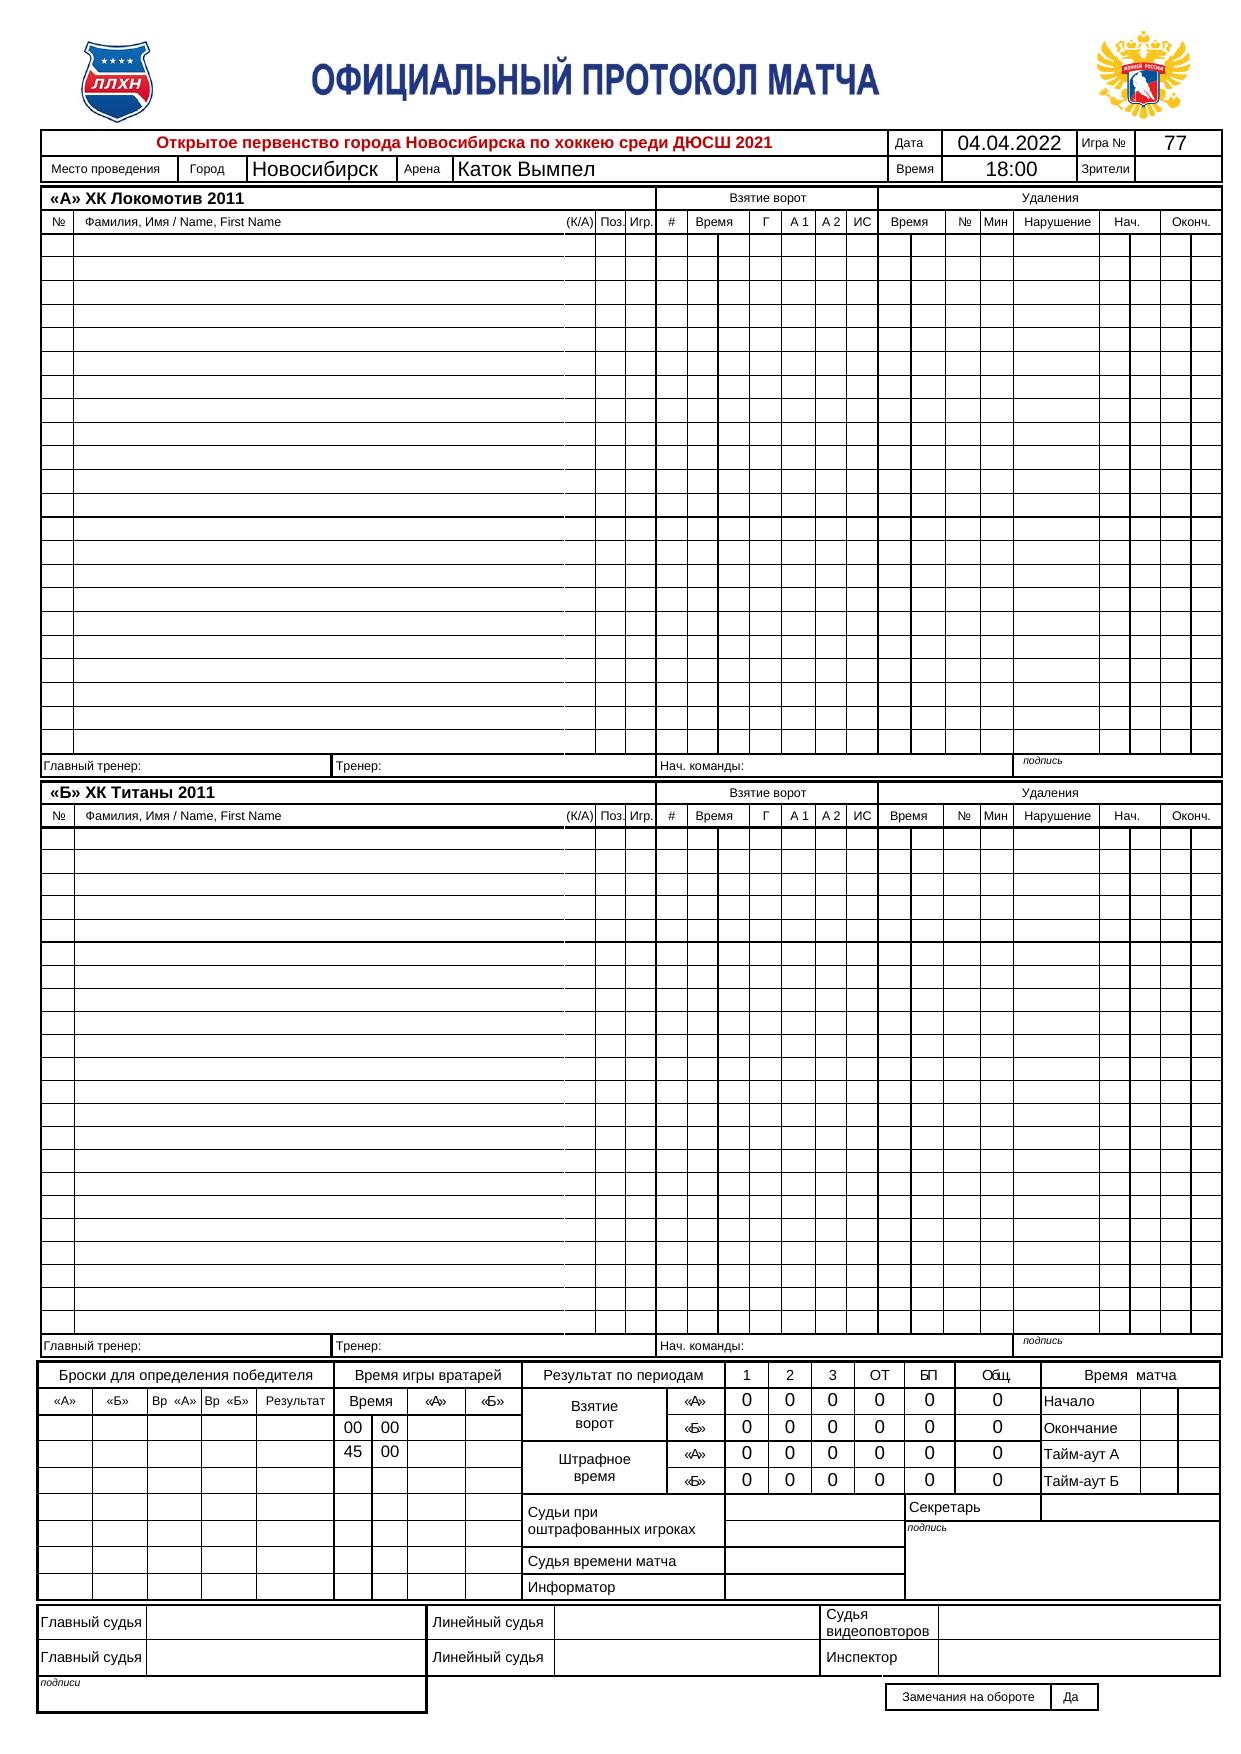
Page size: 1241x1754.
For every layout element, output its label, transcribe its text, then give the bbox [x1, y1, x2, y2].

table_cell [148, 1468, 201, 1493]
table_cell [688, 423, 717, 445]
table_cell [816, 588, 846, 611]
table_cell [565, 1173, 595, 1195]
table_cell [408, 1441, 465, 1467]
table_cell [202, 1416, 256, 1440]
table_cell [946, 257, 980, 280]
table_cell [981, 494, 1013, 516]
table_cell [657, 683, 687, 706]
table_cell [944, 989, 980, 1011]
table_cell [626, 943, 655, 964]
table_cell [42, 518, 73, 540]
table_cell [1192, 966, 1221, 987]
table_cell [981, 1081, 1013, 1103]
table_cell [596, 850, 625, 872]
table_cell [879, 235, 910, 256]
table_cell [1161, 446, 1190, 469]
table_cell [719, 470, 749, 493]
table_cell [657, 257, 687, 280]
table_cell [939, 1640, 1219, 1675]
table_cell [626, 423, 655, 445]
table_cell [750, 376, 781, 398]
table_cell [1131, 376, 1160, 398]
table_cell [1100, 494, 1129, 516]
table_cell «Б» [668, 1468, 724, 1493]
table_cell [782, 423, 815, 445]
table_cell [688, 1127, 717, 1149]
table_cell [1161, 943, 1190, 964]
table_cell [750, 399, 781, 422]
table_cell [750, 829, 781, 849]
table_cell [688, 636, 717, 658]
table_cell [565, 399, 595, 422]
table_cell [565, 1058, 595, 1079]
table_cell [1192, 257, 1221, 280]
table_cell [816, 541, 846, 564]
table_cell [816, 829, 846, 849]
table_cell [565, 518, 595, 540]
table_cell [847, 989, 877, 1011]
table_cell [750, 920, 781, 941]
table_cell Г [750, 211, 781, 233]
table_cell [626, 1035, 655, 1057]
table_cell [596, 612, 625, 634]
table_cell [847, 257, 877, 280]
table_cell [596, 730, 625, 753]
table_cell [847, 1012, 877, 1033]
table_cell [565, 1265, 595, 1287]
table_cell [912, 1242, 943, 1264]
table_cell [596, 989, 625, 1011]
table_cell [657, 352, 687, 374]
table_cell [555, 1606, 819, 1639]
table_cell Судьи при оштрафованных игроках [523, 1495, 724, 1546]
table_cell [148, 1574, 201, 1599]
table_cell [688, 1058, 717, 1079]
table_cell А 1 [782, 211, 815, 233]
table_cell [93, 1416, 147, 1440]
table_cell [750, 636, 781, 658]
table_cell [626, 494, 655, 516]
table_cell Нарушение [1014, 211, 1099, 233]
table_cell [981, 1127, 1013, 1149]
table_cell Время [688, 805, 749, 826]
table_cell [1100, 683, 1129, 706]
table_cell [565, 730, 595, 753]
table_cell [42, 612, 73, 634]
table_cell [373, 1494, 407, 1520]
table_cell Окончание [1042, 1415, 1140, 1440]
table_cell [1014, 494, 1099, 516]
table_cell [373, 1468, 407, 1493]
table_cell [1100, 707, 1129, 729]
table_cell 0 [956, 1442, 1040, 1467]
table_cell [42, 659, 73, 682]
table_cell [1192, 612, 1221, 634]
table_cell № [946, 211, 980, 233]
table_cell [816, 1173, 846, 1195]
table_cell [981, 1012, 1013, 1033]
table_cell [1179, 1389, 1219, 1413]
table_cell [1042, 1495, 1219, 1520]
table_cell [1014, 399, 1099, 422]
table_cell [626, 920, 655, 941]
table_cell [750, 235, 781, 256]
table_cell [596, 659, 625, 682]
table_cell Инспектор [821, 1640, 938, 1675]
table_cell [688, 1173, 717, 1195]
table_cell [1014, 730, 1099, 753]
table_cell [1192, 989, 1221, 1011]
table_cell [816, 1196, 846, 1218]
table_cell [1136, 157, 1221, 181]
table_cell [626, 730, 655, 753]
table_cell [657, 829, 687, 849]
table_cell [847, 1104, 877, 1126]
table_cell Информатор [523, 1575, 724, 1599]
table_cell [688, 896, 717, 918]
table_cell [1161, 565, 1190, 587]
table_cell [1131, 235, 1160, 256]
table_cell Мин [981, 211, 1013, 233]
table_cell [626, 1127, 655, 1149]
table_cell [816, 328, 846, 351]
table_cell [1161, 1081, 1190, 1103]
table_cell [719, 423, 749, 445]
table_cell [719, 1173, 749, 1195]
table_cell Место проведения [42, 157, 177, 181]
table_cell Нач. [1100, 211, 1160, 233]
table_cell [946, 659, 980, 682]
table_cell [719, 1127, 749, 1149]
table_cell [1131, 1035, 1160, 1057]
table_cell [1131, 943, 1160, 964]
table_cell [879, 494, 910, 516]
table_cell 0 [905, 1442, 954, 1467]
table_cell [1161, 707, 1190, 729]
table_cell [688, 730, 717, 753]
table_cell [912, 1219, 943, 1241]
table_cell подпись [1014, 755, 1221, 776]
table_cell [257, 1494, 333, 1520]
table_cell [688, 588, 717, 611]
table_cell [847, 659, 877, 682]
table_cell [626, 707, 655, 729]
table_cell Штрафное время [523, 1442, 666, 1493]
table_cell [42, 966, 74, 987]
table_cell [981, 966, 1013, 987]
table_cell [782, 943, 815, 964]
table_cell [257, 1521, 333, 1546]
table_cell [596, 565, 625, 587]
table_cell [782, 1127, 815, 1149]
table_header 2 [769, 1363, 811, 1387]
table_cell (К/А) [565, 211, 595, 233]
table_cell [1192, 683, 1221, 706]
table_cell [912, 305, 945, 327]
table_cell [1131, 470, 1160, 493]
table_cell [42, 541, 73, 564]
table_cell [912, 565, 945, 587]
table_cell [657, 1219, 687, 1241]
table_cell [1179, 1441, 1219, 1467]
table_cell [1161, 328, 1190, 351]
table_cell [944, 1012, 980, 1033]
table_cell [946, 683, 980, 706]
table_cell [782, 588, 815, 611]
table_cell [912, 352, 945, 374]
table_cell [944, 943, 980, 964]
table_cell [42, 1127, 74, 1149]
table_cell [981, 281, 1013, 303]
table_cell [782, 966, 815, 987]
table_cell [1161, 1104, 1190, 1126]
table_cell [816, 659, 846, 682]
table_cell [782, 494, 815, 516]
table_cell [596, 943, 625, 964]
table_cell [946, 305, 980, 327]
table_cell [1192, 1173, 1221, 1195]
table_cell [565, 612, 595, 634]
table_cell [912, 612, 945, 634]
table_cell [879, 1012, 910, 1033]
table_header Взятие ворот [657, 188, 877, 209]
table_cell [626, 446, 655, 469]
table_cell Секретарь [906, 1495, 1040, 1520]
table_cell [657, 636, 687, 658]
table_cell [847, 470, 877, 493]
table_cell [75, 1035, 564, 1057]
table_cell [657, 1265, 687, 1287]
table_cell [75, 1150, 564, 1172]
table_cell [626, 399, 655, 422]
table_cell [626, 1196, 655, 1218]
table_cell [939, 1606, 1219, 1639]
table_cell [879, 446, 910, 469]
table_cell [981, 470, 1013, 493]
table_cell [1161, 1196, 1190, 1218]
table_cell [74, 399, 564, 422]
table_cell [946, 541, 980, 564]
table_cell [42, 920, 74, 941]
table_cell 0 [905, 1468, 954, 1493]
table_cell 0 [855, 1389, 904, 1413]
table_cell [782, 1242, 815, 1264]
table_cell [1161, 683, 1190, 706]
table_cell [981, 376, 1013, 398]
table_cell [946, 235, 980, 256]
table_cell 00 [335, 1416, 371, 1440]
table_cell [782, 352, 815, 374]
table_cell [912, 376, 945, 398]
table_cell [816, 1150, 846, 1172]
table_cell [946, 446, 980, 469]
table_cell [565, 1288, 595, 1310]
table_cell [688, 518, 717, 540]
table_cell Нач. команды: [657, 1335, 1012, 1356]
table_cell [596, 257, 625, 280]
table_cell [93, 1521, 147, 1546]
table_cell [879, 541, 910, 564]
table_cell [42, 730, 73, 753]
table_cell [782, 1012, 815, 1033]
table_cell [1131, 1104, 1160, 1126]
table_cell [1161, 612, 1190, 634]
table_cell [750, 1173, 781, 1195]
table_cell [879, 470, 910, 493]
table_cell [981, 399, 1013, 422]
table_cell [1192, 1104, 1221, 1126]
table_cell [912, 1173, 943, 1195]
table_cell [782, 541, 815, 564]
table_cell [75, 1311, 564, 1333]
table_cell [912, 920, 943, 941]
table_cell [1131, 966, 1160, 987]
table_cell [75, 850, 564, 872]
table_cell [816, 1012, 846, 1033]
table_cell [626, 659, 655, 682]
table_cell [879, 730, 910, 753]
table_cell [1014, 257, 1099, 280]
table_cell [42, 1012, 74, 1033]
table_cell [75, 920, 564, 941]
table_cell [1179, 1415, 1219, 1440]
table_cell [565, 829, 595, 849]
table_cell [1161, 850, 1190, 872]
table_cell [74, 281, 564, 303]
table_cell [148, 1521, 201, 1546]
table_cell [782, 446, 815, 469]
table_cell [39, 1574, 92, 1599]
table_cell [912, 636, 945, 658]
table_cell [847, 730, 877, 753]
table_cell [39, 1416, 92, 1440]
table_cell [1131, 588, 1160, 611]
table_cell [74, 257, 564, 280]
table_cell [1131, 1265, 1160, 1287]
table_cell [688, 1288, 717, 1310]
table_cell [981, 446, 1013, 469]
table_cell [75, 1058, 564, 1079]
table_cell [719, 1104, 749, 1126]
table_cell Оконч. [1161, 211, 1221, 233]
table_cell Арена [398, 157, 452, 181]
table_cell [750, 1150, 781, 1172]
table_cell [373, 1521, 407, 1546]
table_cell [981, 659, 1013, 682]
table_cell [847, 943, 877, 964]
table_cell [912, 659, 945, 682]
table_header 04.04.2022 [943, 131, 1076, 155]
table_cell [816, 235, 846, 256]
table_cell [816, 683, 846, 706]
table_cell [1100, 305, 1129, 327]
table_header Время игры вратарей [335, 1363, 521, 1387]
table_cell [1131, 1288, 1160, 1310]
table_cell Линейный судья [428, 1606, 554, 1639]
table_cell 0 [812, 1389, 854, 1413]
table_cell [42, 235, 73, 256]
table_cell [879, 423, 910, 445]
table_cell [1192, 943, 1221, 964]
table_cell [750, 1127, 781, 1149]
table_cell # [657, 211, 687, 233]
table_cell [912, 257, 945, 280]
table_cell [847, 423, 877, 445]
table_cell [879, 399, 910, 422]
table_cell [565, 659, 595, 682]
table_cell [148, 1416, 201, 1440]
table_cell [74, 518, 564, 540]
table_cell [1014, 1219, 1099, 1241]
table_cell [816, 1081, 846, 1103]
table_cell [565, 850, 595, 872]
table_cell [74, 328, 564, 351]
table_cell [565, 896, 595, 918]
table_cell [816, 257, 846, 280]
table_cell Игр. [626, 805, 655, 826]
table_cell [912, 683, 945, 706]
table_cell [1014, 1196, 1099, 1218]
table_cell [879, 1173, 910, 1195]
table_cell [1131, 518, 1160, 540]
table_cell [626, 328, 655, 351]
table_cell [74, 470, 564, 493]
table_cell 00 [373, 1416, 407, 1440]
table_cell [626, 966, 655, 987]
table_cell [596, 1127, 625, 1149]
table_cell [879, 683, 910, 706]
table_cell [93, 1441, 147, 1467]
table_cell [596, 423, 625, 445]
table_cell [879, 518, 910, 540]
table_header Взятие ворот [657, 783, 877, 803]
table_cell [565, 966, 595, 987]
table_cell [1161, 470, 1190, 493]
table_cell [847, 541, 877, 564]
table_cell [719, 1219, 749, 1241]
table_cell [1014, 518, 1099, 540]
table_cell [565, 874, 595, 895]
table_cell [565, 1012, 595, 1033]
table_cell [565, 376, 595, 398]
table_cell 0 [905, 1389, 954, 1413]
table_cell [42, 1196, 74, 1218]
table_cell [1192, 235, 1221, 256]
table_cell [148, 1547, 201, 1573]
table_cell [1131, 850, 1160, 872]
table_cell [408, 1416, 465, 1440]
table_cell [657, 565, 687, 587]
table_cell [981, 1288, 1013, 1310]
table_cell [981, 1035, 1013, 1057]
table_cell [1192, 565, 1221, 587]
table_cell [1100, 1219, 1129, 1241]
table_cell [1161, 352, 1190, 374]
table_cell [335, 1494, 371, 1520]
table_cell [626, 1265, 655, 1287]
table_cell [847, 1242, 877, 1264]
table_cell 0 [726, 1415, 768, 1440]
table_cell [719, 1035, 749, 1057]
table_cell Время [335, 1389, 407, 1413]
table_cell [626, 1311, 655, 1333]
table_cell [1161, 1242, 1190, 1264]
table_cell [657, 423, 687, 445]
table_cell [1131, 328, 1160, 351]
table_cell [408, 1574, 465, 1599]
table_cell [981, 920, 1013, 941]
table_cell Главный тренер: [42, 1335, 330, 1356]
table_cell [946, 588, 980, 611]
table_cell [847, 588, 877, 611]
table_cell [946, 376, 980, 398]
table_cell [626, 376, 655, 398]
table_cell [257, 1441, 333, 1467]
table_cell [946, 281, 980, 303]
table_cell [1161, 989, 1190, 1011]
table_cell Вр «А» [148, 1389, 201, 1413]
table_cell [719, 683, 749, 706]
table_cell [981, 829, 1013, 849]
table_cell [750, 1081, 781, 1103]
table_cell [847, 850, 877, 872]
table_cell [750, 494, 781, 516]
table_cell [981, 352, 1013, 374]
table_cell [782, 612, 815, 634]
table_cell [981, 541, 1013, 564]
table_cell [74, 612, 564, 634]
table_cell [1131, 1219, 1160, 1241]
table_cell [879, 636, 910, 658]
table_cell [847, 1173, 877, 1195]
table_cell [1192, 707, 1221, 729]
table_cell [565, 446, 595, 469]
table_cell [782, 989, 815, 1011]
table_cell [912, 588, 945, 611]
table_cell [750, 730, 781, 753]
table_cell [847, 920, 877, 941]
table_cell [750, 1058, 781, 1079]
table_header «Б» ХК Титаны 2011 [42, 783, 655, 803]
table_cell [688, 235, 717, 256]
table_cell [75, 1127, 564, 1149]
table_cell [879, 707, 910, 729]
table_cell [750, 659, 781, 682]
table_cell [750, 683, 781, 706]
table_cell [74, 683, 564, 706]
table_cell [75, 1012, 564, 1033]
table_cell [782, 565, 815, 587]
table_cell [726, 1548, 904, 1573]
table_cell [39, 1494, 92, 1520]
table_cell [782, 1265, 815, 1287]
table_cell [944, 966, 980, 987]
table_cell [42, 1081, 74, 1103]
table_cell [688, 305, 717, 327]
table_cell [912, 494, 945, 516]
table_cell [408, 1468, 465, 1493]
table_cell [1100, 989, 1129, 1011]
table_cell [981, 707, 1013, 729]
table_cell [1192, 1242, 1221, 1264]
table_cell [912, 829, 943, 849]
table_cell [981, 328, 1013, 351]
table_cell [912, 707, 945, 729]
table_cell [944, 1058, 980, 1079]
table_header Да [1052, 1685, 1097, 1709]
table_cell [981, 612, 1013, 634]
table_cell «А» [408, 1389, 465, 1413]
table_cell [719, 874, 749, 895]
table_cell [1014, 588, 1099, 611]
table_cell [1192, 328, 1221, 351]
table_cell [688, 1035, 717, 1057]
table_cell [626, 257, 655, 280]
table_cell [565, 1150, 595, 1172]
table_cell [1192, 1265, 1221, 1287]
table_cell [74, 707, 564, 729]
table_cell [981, 730, 1013, 753]
table_cell [847, 565, 877, 587]
table_cell [816, 518, 846, 540]
table_cell [782, 518, 815, 540]
table_cell [1161, 1173, 1190, 1195]
table_cell [1100, 376, 1129, 398]
table_cell [944, 896, 980, 918]
table_cell [719, 352, 749, 374]
table_cell [657, 399, 687, 422]
table_cell [750, 896, 781, 918]
table_cell [879, 1219, 910, 1241]
table_cell [39, 1521, 92, 1546]
table_cell [816, 305, 846, 327]
table_cell [74, 541, 564, 564]
table_cell [1014, 1127, 1099, 1149]
table_cell [1161, 494, 1190, 516]
table_cell № [944, 805, 980, 826]
table_cell [1161, 920, 1190, 941]
table_cell [782, 1035, 815, 1057]
table_cell [1192, 1012, 1221, 1033]
table_cell [1014, 1242, 1099, 1264]
table_cell Судья видеоповторов [821, 1606, 938, 1639]
table_cell [847, 1265, 877, 1287]
table_cell [596, 1311, 625, 1333]
table_cell [1161, 376, 1190, 398]
table_cell 0 [812, 1415, 854, 1440]
table_cell [657, 470, 687, 493]
table_cell [719, 235, 749, 256]
table_cell [335, 1574, 371, 1599]
table_cell [847, 1081, 877, 1103]
table_cell [946, 518, 980, 540]
table_cell [75, 1104, 564, 1126]
table_cell Зрители [1078, 157, 1134, 181]
table_cell [719, 1058, 749, 1079]
table_cell [1100, 1150, 1129, 1172]
table_cell [981, 1104, 1013, 1126]
table_cell [750, 305, 781, 327]
table_cell [565, 588, 595, 611]
table_cell [42, 376, 73, 398]
table_cell [750, 446, 781, 469]
table_cell [1014, 376, 1099, 398]
table_cell [688, 829, 717, 849]
table_cell [1131, 612, 1160, 634]
table_cell [1141, 1389, 1177, 1413]
table_cell [750, 518, 781, 540]
table_header БП [905, 1363, 954, 1387]
table_cell [688, 683, 717, 706]
table_cell [1141, 1468, 1177, 1493]
table_cell [1131, 659, 1160, 682]
table_cell [688, 850, 717, 872]
table_cell [782, 1058, 815, 1079]
table_cell [93, 1468, 147, 1493]
table_cell [782, 1150, 815, 1172]
table_cell [657, 896, 687, 918]
table_cell [565, 1242, 595, 1264]
table_cell [596, 1150, 625, 1172]
table_cell [688, 1196, 717, 1218]
table_cell [565, 920, 595, 941]
table_cell [879, 1311, 910, 1333]
table_cell [782, 376, 815, 398]
table_cell Город [179, 157, 246, 181]
table_cell [847, 494, 877, 516]
table_cell 18:00 [943, 157, 1076, 181]
table_cell [596, 470, 625, 493]
table_cell [688, 494, 717, 516]
table_cell [39, 1468, 92, 1493]
table_cell Главный судья [39, 1640, 146, 1675]
table_cell [1131, 874, 1160, 895]
table_cell [912, 850, 943, 872]
table_cell [657, 1242, 687, 1264]
table_cell [42, 423, 73, 445]
table_cell [626, 1058, 655, 1079]
table_cell [1161, 1150, 1190, 1172]
table_cell [626, 518, 655, 540]
table_cell [1192, 1196, 1221, 1218]
table_cell [42, 1219, 74, 1241]
table_cell [1014, 874, 1099, 895]
table_cell [688, 446, 717, 469]
table_cell [1100, 1035, 1129, 1057]
table_cell подпись [906, 1522, 1219, 1599]
table_cell [596, 399, 625, 422]
table_cell [1192, 399, 1221, 422]
table_cell [657, 541, 687, 564]
table_cell [1014, 565, 1099, 587]
table_cell [1192, 730, 1221, 753]
table_cell [726, 1521, 904, 1546]
table_cell 0 [769, 1415, 811, 1440]
table_cell [847, 707, 877, 729]
table_cell [879, 1242, 910, 1264]
table_cell [1131, 1242, 1160, 1264]
table_cell [42, 989, 74, 1011]
table_cell [626, 470, 655, 493]
table_cell [750, 1219, 781, 1241]
table_cell [74, 565, 564, 587]
table_cell подписи [39, 1677, 425, 1711]
table_cell [719, 328, 749, 351]
table_cell 0 [855, 1468, 904, 1493]
table_cell [42, 470, 73, 493]
table_cell [1014, 850, 1099, 872]
table_cell [912, 966, 943, 987]
table_cell [596, 1219, 625, 1241]
table_cell [626, 305, 655, 327]
table_cell [626, 636, 655, 658]
table_cell [148, 1494, 201, 1520]
table_cell [565, 1311, 595, 1333]
table_cell [657, 612, 687, 634]
table_cell [1014, 281, 1099, 303]
table_cell Тайм-аут А [1042, 1441, 1140, 1467]
table_cell [75, 1265, 564, 1287]
table_cell [626, 541, 655, 564]
table_cell [816, 730, 846, 753]
table_cell [879, 1150, 910, 1172]
table_cell [879, 281, 910, 303]
table_cell [946, 470, 980, 493]
table_cell [1192, 1058, 1221, 1079]
table_cell [202, 1494, 256, 1520]
table_cell [1131, 423, 1160, 445]
table_cell [1014, 1058, 1099, 1079]
table_cell [912, 423, 945, 445]
table_cell [688, 707, 717, 729]
table_cell [1131, 1081, 1160, 1103]
table_cell [912, 1127, 943, 1149]
table_cell [944, 1265, 980, 1287]
table_cell [1192, 588, 1221, 611]
table_cell [719, 989, 749, 1011]
table_cell [1192, 1035, 1221, 1057]
table_cell [657, 989, 687, 1011]
table_cell [1014, 1012, 1099, 1033]
table_cell [719, 1012, 749, 1033]
table_cell [946, 636, 980, 658]
table_cell Тайм-аут Б [1042, 1468, 1140, 1493]
table_cell [912, 1150, 943, 1172]
table_cell [816, 281, 846, 303]
table_cell [750, 1242, 781, 1264]
table_cell [1131, 896, 1160, 918]
table_cell [1192, 281, 1221, 303]
table_cell [719, 376, 749, 398]
table_cell 0 [726, 1442, 768, 1467]
table_cell [1014, 541, 1099, 564]
table_cell [688, 257, 717, 280]
table_cell [879, 966, 910, 987]
table_cell [1192, 829, 1221, 849]
table_cell [816, 1219, 846, 1241]
table_cell (К/А) [565, 805, 595, 826]
table_cell [147, 1640, 425, 1675]
table_cell [688, 565, 717, 587]
table_cell [1192, 494, 1221, 516]
table_cell [42, 446, 73, 469]
table_cell [565, 257, 595, 280]
table_cell [912, 730, 945, 753]
table_cell [719, 829, 749, 849]
table_cell [408, 1521, 465, 1546]
table_cell [944, 920, 980, 941]
table_cell [782, 257, 815, 280]
table_cell [75, 874, 564, 895]
table_cell [847, 896, 877, 918]
table_cell [1131, 399, 1160, 422]
table_cell [782, 305, 815, 327]
table_cell [879, 943, 910, 964]
table_cell [847, 1196, 877, 1218]
table_cell [1014, 1173, 1099, 1195]
table_cell [981, 896, 1013, 918]
table_cell Нарушение [1014, 805, 1099, 826]
table_cell [596, 920, 625, 941]
table_cell [782, 874, 815, 895]
table_cell [1192, 874, 1221, 895]
table_cell [74, 305, 564, 327]
table_cell [466, 1547, 521, 1573]
table_cell [1131, 989, 1160, 1011]
table_cell [981, 850, 1013, 872]
table_cell [42, 1104, 74, 1126]
table_cell [847, 1127, 877, 1149]
table_cell [75, 1196, 564, 1218]
table_cell [657, 1311, 687, 1333]
table_cell [750, 1012, 781, 1033]
table_cell [944, 1242, 980, 1264]
table_cell [782, 1288, 815, 1310]
table_cell [1100, 423, 1129, 445]
table_cell [75, 989, 564, 1011]
table_cell [1100, 328, 1129, 351]
table_cell [719, 850, 749, 872]
table_cell [42, 565, 73, 587]
table_cell [75, 966, 564, 987]
table_cell [944, 1081, 980, 1103]
table_cell [1161, 1035, 1190, 1057]
table_cell [719, 730, 749, 753]
table_cell [750, 1104, 781, 1126]
table_header Открытое первенство города Новосибирска по хоккею среди ДЮСШ 2021 [42, 131, 887, 155]
table_cell [879, 257, 910, 280]
table_cell [626, 612, 655, 634]
table_cell 00 [373, 1441, 407, 1467]
table_cell Новосибирск [248, 157, 396, 181]
table_cell [816, 966, 846, 987]
table_cell [42, 328, 73, 351]
table_header «А» ХК Локомотив 2011 [42, 188, 655, 209]
table_cell [257, 1547, 333, 1573]
table_cell [39, 1547, 92, 1573]
table_cell [657, 1127, 687, 1149]
table_cell [719, 1196, 749, 1218]
table_cell [1192, 423, 1221, 445]
table_cell [1100, 943, 1129, 964]
table_cell [1100, 659, 1129, 682]
table_cell Главный судья [39, 1606, 146, 1639]
table_cell [912, 1196, 943, 1218]
table_cell [74, 494, 564, 516]
table_cell [565, 1104, 595, 1126]
table_cell [1100, 896, 1129, 918]
table_cell [1100, 730, 1129, 753]
table_cell [782, 730, 815, 753]
table_cell [944, 850, 980, 872]
table_cell [565, 683, 595, 706]
table_header Общ. [956, 1363, 1040, 1387]
table_cell [912, 943, 943, 964]
table_cell [466, 1441, 521, 1467]
table_cell [981, 1219, 1013, 1241]
table_cell [782, 1196, 815, 1218]
table_cell [750, 565, 781, 587]
table_cell [816, 920, 846, 941]
table_cell [1100, 1265, 1129, 1287]
table_cell [688, 1012, 717, 1033]
table_cell [688, 328, 717, 351]
table_cell [879, 920, 910, 941]
table_cell [202, 1574, 256, 1599]
table_cell [1131, 1173, 1160, 1195]
table_cell [981, 1150, 1013, 1172]
table_cell [1100, 1081, 1129, 1103]
table_cell [1192, 446, 1221, 469]
table_cell [657, 305, 687, 327]
table_cell [816, 1242, 846, 1264]
table_cell [626, 850, 655, 872]
table_cell [596, 683, 625, 706]
table_cell [981, 1265, 1013, 1287]
table_cell [1141, 1441, 1177, 1467]
table_cell [74, 446, 564, 469]
table_cell [816, 1127, 846, 1149]
table_cell [74, 423, 564, 445]
table_cell [1161, 1219, 1190, 1241]
table_cell «Б » [466, 1389, 521, 1413]
table_cell [1014, 446, 1099, 469]
table_cell [1014, 829, 1099, 849]
table_cell [946, 328, 980, 351]
table_cell [719, 1242, 749, 1264]
table_cell Результат [257, 1389, 333, 1413]
table_cell [657, 328, 687, 351]
table_cell [565, 235, 595, 256]
table_cell Время [879, 805, 943, 826]
table_cell [944, 1127, 980, 1149]
table_cell [750, 966, 781, 987]
table_cell [912, 399, 945, 422]
table_cell [726, 1495, 904, 1520]
table_cell [1192, 541, 1221, 564]
table_cell [847, 874, 877, 895]
table_cell [847, 446, 877, 469]
table_cell [981, 235, 1013, 256]
table_cell [596, 541, 625, 564]
table_cell [565, 494, 595, 516]
table_cell [879, 565, 910, 587]
table_cell [42, 829, 74, 849]
table_cell [688, 1081, 717, 1103]
table_cell [626, 1104, 655, 1126]
table_cell [750, 1288, 781, 1310]
table_cell [879, 1035, 910, 1057]
table_cell Поз. [596, 805, 625, 826]
table_cell [596, 1196, 625, 1218]
table_cell [750, 943, 781, 964]
table_cell [1192, 1127, 1221, 1149]
table_cell [1100, 565, 1129, 587]
table_cell [1192, 1150, 1221, 1172]
table_header Удаления [879, 783, 1221, 803]
table_cell [1192, 352, 1221, 374]
table_cell [688, 612, 717, 634]
table_cell [912, 541, 945, 564]
table_cell [1131, 1012, 1160, 1033]
table_cell [816, 1265, 846, 1287]
table_cell [626, 235, 655, 256]
table_cell [565, 1035, 595, 1057]
table_cell [657, 874, 687, 895]
table_cell 0 [769, 1442, 811, 1467]
table_cell # [657, 805, 687, 826]
table_cell [981, 1311, 1013, 1333]
table_cell [816, 470, 846, 493]
table_cell [944, 1311, 980, 1333]
table_cell [626, 1081, 655, 1103]
table_cell 0 [855, 1415, 904, 1440]
table_cell [1161, 874, 1190, 895]
table_cell [1014, 707, 1099, 729]
table_cell [596, 966, 625, 987]
table_cell [1192, 850, 1221, 872]
table_cell [74, 352, 564, 374]
table_cell [1161, 423, 1190, 445]
table_cell [946, 612, 980, 634]
table_cell [816, 943, 846, 964]
table_cell [688, 920, 717, 941]
table_cell [847, 281, 877, 303]
table_cell [1014, 1150, 1099, 1172]
table_cell [1014, 636, 1099, 658]
table_cell [75, 1173, 564, 1195]
table_cell [565, 305, 595, 327]
table_cell [626, 989, 655, 1011]
table_cell [42, 1265, 74, 1287]
table_cell [719, 541, 749, 564]
table_cell [657, 446, 687, 469]
table_cell [657, 1150, 687, 1172]
table_cell [688, 874, 717, 895]
table_cell [335, 1521, 371, 1546]
table_cell [75, 943, 564, 964]
table_cell [1014, 305, 1099, 327]
table_cell [981, 874, 1013, 895]
table_cell Мин [981, 805, 1013, 826]
table_cell [816, 896, 846, 918]
table_cell [93, 1494, 147, 1520]
table_cell 0 [956, 1468, 1040, 1493]
table_cell [1192, 518, 1221, 540]
table_cell [782, 1104, 815, 1126]
table_cell [944, 1219, 980, 1241]
table_cell [42, 1058, 74, 1079]
table_cell Тренер: [333, 755, 655, 776]
table_cell [74, 376, 564, 398]
table_cell [626, 1012, 655, 1033]
table_cell [847, 612, 877, 634]
table_cell [596, 1012, 625, 1033]
table_cell [981, 989, 1013, 1011]
table_cell [879, 376, 910, 398]
table_cell [626, 1173, 655, 1195]
table_cell [1192, 470, 1221, 493]
table_cell [879, 874, 910, 895]
table_cell [1161, 541, 1190, 564]
table_cell [816, 707, 846, 729]
table_cell [42, 352, 73, 374]
table_cell [565, 1081, 595, 1103]
table_cell [466, 1494, 521, 1520]
table_cell [750, 352, 781, 374]
table_cell [946, 494, 980, 516]
table_cell [257, 1416, 333, 1440]
table_cell [1131, 1311, 1160, 1333]
table_cell Оконч. [1161, 805, 1221, 826]
table_cell [847, 1058, 877, 1079]
table_cell ИС [847, 805, 877, 826]
table_cell [847, 235, 877, 256]
table_cell [1100, 966, 1129, 987]
table_cell [879, 1127, 910, 1149]
table_cell [466, 1574, 521, 1599]
table_cell [719, 305, 749, 327]
table_cell 0 [726, 1389, 768, 1413]
table_cell [565, 281, 595, 303]
table_cell [596, 588, 625, 611]
table_cell 0 [812, 1468, 854, 1493]
table_cell [750, 423, 781, 445]
table_cell [565, 707, 595, 729]
table_cell [626, 1150, 655, 1172]
table_cell [1161, 1311, 1190, 1333]
table_cell Тренер: [333, 1335, 655, 1356]
table_cell [1161, 1058, 1190, 1079]
table_cell [75, 1081, 564, 1103]
table_cell [1100, 1288, 1129, 1310]
table_cell [1100, 257, 1129, 280]
table_cell [883, 1677, 1220, 1681]
table_cell [1014, 1311, 1099, 1333]
table_cell Время [879, 211, 945, 233]
table_cell [596, 1035, 625, 1057]
table_cell [688, 989, 717, 1011]
table_cell [42, 683, 73, 706]
table_cell [1131, 1196, 1160, 1218]
table_cell [74, 659, 564, 682]
table_header ОТ [855, 1363, 904, 1387]
table_cell [42, 1035, 74, 1057]
table_header 1 [726, 1363, 768, 1387]
table_cell [1192, 659, 1221, 682]
table_cell [1131, 257, 1160, 280]
table_cell Судья времени матча [523, 1548, 724, 1573]
table_cell [946, 423, 980, 445]
table_cell [42, 707, 73, 729]
table_cell [1131, 1150, 1160, 1172]
table_cell [847, 1288, 877, 1310]
table_cell [596, 1288, 625, 1310]
table_cell [1014, 328, 1099, 351]
table_cell [565, 352, 595, 374]
table_cell [688, 1219, 717, 1241]
table_cell [1100, 636, 1129, 658]
table_cell [719, 446, 749, 469]
table_cell [626, 565, 655, 587]
table_cell [946, 352, 980, 374]
table_cell [93, 1547, 147, 1573]
table_cell [657, 1012, 687, 1033]
table_cell [981, 943, 1013, 964]
table_cell [847, 518, 877, 540]
table_cell Главный тренер: [42, 755, 330, 776]
table_cell [1131, 541, 1160, 564]
table_cell [912, 518, 945, 540]
table_cell 0 [905, 1415, 954, 1440]
table_cell [1014, 235, 1099, 256]
table_cell [782, 850, 815, 872]
table_cell [816, 1104, 846, 1126]
table_cell [1100, 1173, 1129, 1195]
table_cell [879, 612, 910, 634]
table_cell [688, 1265, 717, 1287]
table_cell [981, 257, 1013, 280]
table_cell Игр. [626, 211, 655, 233]
table_cell [782, 1311, 815, 1333]
table_cell [719, 1265, 749, 1287]
table_cell [93, 1574, 147, 1599]
table_cell [75, 829, 564, 849]
table_cell [688, 470, 717, 493]
table_cell [1100, 470, 1129, 493]
table_cell «А» [668, 1389, 724, 1413]
table_cell [981, 1173, 1013, 1195]
table_cell [335, 1547, 371, 1573]
table_header Игра № [1078, 131, 1134, 155]
table_cell [596, 1265, 625, 1287]
table_cell [626, 1219, 655, 1241]
table_cell [42, 281, 73, 303]
table_cell [1141, 1415, 1177, 1440]
table_cell [657, 588, 687, 611]
table_cell [596, 1173, 625, 1195]
table_cell [75, 1242, 564, 1264]
table_cell [1100, 1311, 1129, 1333]
table_cell [1100, 829, 1129, 849]
table_cell [847, 683, 877, 706]
table_cell [565, 470, 595, 493]
table_cell [879, 1288, 910, 1310]
table_cell [596, 1242, 625, 1264]
table_cell [1014, 966, 1099, 987]
table_cell [408, 1547, 465, 1573]
table_cell [944, 874, 980, 895]
table_cell [42, 1288, 74, 1310]
table_cell [981, 565, 1013, 587]
table_cell [657, 1035, 687, 1057]
table_cell подпись [1014, 1335, 1221, 1356]
table_cell [657, 376, 687, 398]
table_cell [719, 1311, 749, 1333]
table_cell [408, 1494, 465, 1520]
table_cell Время [688, 211, 749, 233]
table_cell [1014, 1265, 1099, 1287]
table_cell [981, 1242, 1013, 1264]
table_cell [74, 235, 564, 256]
table_cell «Б» [93, 1389, 147, 1413]
table_cell 0 [855, 1442, 904, 1467]
table_cell [1014, 989, 1099, 1011]
table_cell [1161, 281, 1190, 303]
table_cell [816, 1311, 846, 1333]
table_cell 0 [956, 1415, 1040, 1440]
table_cell [847, 352, 877, 374]
table_cell [1131, 352, 1160, 374]
table_cell [42, 1311, 74, 1333]
table_cell [1100, 612, 1129, 634]
table_cell [719, 966, 749, 987]
table_cell [596, 446, 625, 469]
table_cell 0 [726, 1468, 768, 1493]
table_cell [657, 966, 687, 987]
table_cell [1014, 1104, 1099, 1126]
table_cell [782, 896, 815, 918]
table_cell [1161, 588, 1190, 611]
table_cell [912, 235, 945, 256]
table_cell [596, 518, 625, 540]
table_cell [1100, 1196, 1129, 1218]
table_cell [912, 989, 943, 1011]
table_cell [42, 257, 73, 280]
table_cell [657, 1196, 687, 1218]
table_header Время матча [1042, 1363, 1219, 1387]
table_cell [657, 1081, 687, 1103]
table_cell [847, 376, 877, 398]
table_cell [750, 281, 781, 303]
table_cell [879, 829, 910, 849]
table_cell [879, 1196, 910, 1218]
table_cell [879, 989, 910, 1011]
table_cell [1161, 305, 1190, 327]
table_cell [202, 1441, 256, 1467]
table_cell [879, 1265, 910, 1287]
table_cell «А» [39, 1389, 92, 1413]
table_cell [657, 730, 687, 753]
table_cell [657, 494, 687, 516]
table_cell № [42, 211, 73, 233]
table_cell [944, 1150, 980, 1172]
table_cell [981, 1196, 1013, 1218]
table_cell А 1 [782, 805, 815, 826]
table_header 3 [812, 1363, 854, 1387]
table_cell [39, 1441, 92, 1467]
table_cell [1131, 494, 1160, 516]
table_cell [1179, 1468, 1219, 1493]
table_cell Фамилия, Имя / Name, First Name [74, 211, 565, 233]
table_cell Линейный судья [428, 1640, 554, 1675]
table_cell [596, 1104, 625, 1126]
table_cell [688, 966, 717, 987]
table_cell [750, 1311, 781, 1333]
table_cell [719, 588, 749, 611]
table_header Удаления [879, 188, 1221, 209]
table_cell [782, 1219, 815, 1241]
table_cell [719, 707, 749, 729]
table_cell [719, 636, 749, 658]
table_cell [626, 874, 655, 895]
table_cell 0 [769, 1389, 811, 1413]
table_cell [1014, 659, 1099, 682]
table_cell [1100, 541, 1129, 564]
table_cell [1131, 683, 1160, 706]
table_cell [816, 376, 846, 398]
table_cell [750, 874, 781, 895]
table_cell Фамилия, Имя / Name, First Name [75, 805, 565, 826]
table_cell [1161, 896, 1190, 918]
table_cell [202, 1521, 256, 1546]
table_cell [816, 399, 846, 422]
table_cell [1014, 943, 1099, 964]
table_cell [719, 1150, 749, 1172]
table_cell [75, 1288, 564, 1310]
table_cell [466, 1468, 521, 1493]
table_cell [596, 829, 625, 849]
table_cell [782, 281, 815, 303]
table_cell [257, 1468, 333, 1493]
table_cell [1161, 518, 1190, 540]
table_cell [42, 1150, 74, 1172]
table_cell [1131, 730, 1160, 753]
table_cell [816, 874, 846, 895]
table_cell 45 [335, 1441, 371, 1467]
table_cell [1099, 1682, 1220, 1711]
table_cell [719, 257, 749, 280]
table_cell [1014, 920, 1099, 941]
table_cell № [42, 805, 74, 826]
table_cell [202, 1468, 256, 1493]
table_cell [750, 612, 781, 634]
table_cell [719, 1081, 749, 1103]
table_cell [816, 850, 846, 872]
table_cell [1161, 235, 1190, 256]
table_cell [782, 399, 815, 422]
table_cell [1100, 235, 1129, 256]
table_cell [1131, 281, 1160, 303]
table_cell [688, 1242, 717, 1264]
table_cell [879, 588, 910, 611]
table_cell [912, 1012, 943, 1033]
table_cell [782, 707, 815, 729]
table_cell [42, 636, 73, 658]
table_cell [1131, 829, 1160, 849]
table_cell [657, 518, 687, 540]
table_cell [719, 565, 749, 587]
table_header 77 [1136, 131, 1221, 155]
table_cell [847, 1219, 877, 1241]
table_cell [879, 1104, 910, 1126]
table_cell Нач. команды: [657, 755, 1012, 776]
table_cell [719, 494, 749, 516]
table_cell [750, 850, 781, 872]
table_cell [912, 1265, 943, 1287]
table_cell [688, 281, 717, 303]
table_cell [596, 1058, 625, 1079]
table_cell [1100, 874, 1129, 895]
table_cell [596, 707, 625, 729]
table_cell [750, 257, 781, 280]
table_cell [1014, 612, 1099, 634]
table_cell [75, 1219, 564, 1241]
table_cell [565, 541, 595, 564]
table_cell [626, 1288, 655, 1310]
table_cell [750, 989, 781, 1011]
table_cell [657, 1104, 687, 1126]
table_cell [782, 1081, 815, 1103]
table_cell [1100, 1242, 1129, 1264]
table_cell [816, 989, 846, 1011]
table_cell [719, 943, 749, 964]
table_cell Время [889, 157, 941, 181]
table_cell [428, 1677, 882, 1711]
table_cell [466, 1521, 521, 1546]
table_cell [847, 328, 877, 351]
table_cell [782, 829, 815, 849]
table_cell [565, 1196, 595, 1218]
table_cell А 2 [816, 805, 846, 826]
table_cell [555, 1640, 819, 1675]
table_cell [75, 896, 564, 918]
table_cell Вр «Б» [202, 1389, 256, 1413]
table_cell [946, 707, 980, 729]
table_cell [596, 1081, 625, 1103]
table_cell [1161, 730, 1190, 753]
table_cell [726, 1575, 904, 1599]
table_cell [1014, 1081, 1099, 1103]
table_cell [847, 1311, 877, 1333]
table_cell [782, 659, 815, 682]
table_cell [912, 281, 945, 303]
table_cell [847, 636, 877, 658]
table_cell [565, 943, 595, 964]
table_header Броски для определения победителя [39, 1363, 333, 1387]
table_cell [74, 730, 564, 753]
table_cell [657, 943, 687, 964]
table_cell [626, 281, 655, 303]
table_cell [1192, 896, 1221, 918]
table_cell [981, 683, 1013, 706]
table_cell [42, 588, 73, 611]
table_cell [1161, 399, 1190, 422]
table_cell [719, 896, 749, 918]
table_cell [1100, 850, 1129, 872]
table_cell [42, 399, 73, 422]
table_cell [981, 636, 1013, 658]
table_cell [1100, 352, 1129, 374]
table_cell [1131, 305, 1160, 327]
table_cell [1161, 1265, 1190, 1287]
table_cell [816, 423, 846, 445]
table_cell [688, 943, 717, 964]
table_cell [626, 896, 655, 918]
table_cell [74, 636, 564, 658]
table_cell [816, 1058, 846, 1079]
table_cell [1014, 470, 1099, 493]
table_cell [946, 399, 980, 422]
table_cell [1100, 399, 1129, 422]
table_cell [688, 399, 717, 422]
table_cell [1100, 588, 1129, 611]
table_cell [42, 896, 74, 918]
table_cell [944, 829, 980, 849]
table_cell [373, 1574, 407, 1599]
table_cell [719, 1288, 749, 1310]
table_cell [565, 636, 595, 658]
table_cell [782, 1173, 815, 1195]
table_cell [946, 565, 980, 587]
table_cell [816, 446, 846, 469]
table_cell [596, 305, 625, 327]
table_cell А 2 [816, 211, 846, 233]
table_cell [719, 518, 749, 540]
table_cell [1014, 1288, 1099, 1310]
table_cell [42, 943, 74, 964]
table_cell [657, 235, 687, 256]
table_cell [626, 683, 655, 706]
table_cell [1131, 1127, 1160, 1149]
table_cell [944, 1104, 980, 1126]
table_cell [74, 588, 564, 611]
table_cell [1014, 1035, 1099, 1057]
table_cell [688, 1104, 717, 1126]
table_cell «Б» [668, 1415, 724, 1440]
table_cell [912, 446, 945, 469]
table_cell [688, 1311, 717, 1333]
table_cell [1161, 257, 1190, 280]
table_cell [626, 829, 655, 849]
table_cell [565, 1127, 595, 1149]
table_cell [688, 352, 717, 374]
table_cell [782, 683, 815, 706]
table_cell [981, 518, 1013, 540]
table_cell 0 [769, 1468, 811, 1493]
table_cell [912, 1035, 943, 1057]
table_cell [1014, 683, 1099, 706]
table_cell [1161, 659, 1190, 682]
table_cell [1192, 305, 1221, 327]
table_cell 0 [956, 1389, 1040, 1413]
table_header Результат по периодам [523, 1363, 724, 1387]
table_cell [466, 1416, 521, 1440]
table_cell [1100, 1058, 1129, 1079]
table_cell [626, 1242, 655, 1264]
table_cell [1100, 518, 1129, 540]
picture [5, 28, 1197, 129]
table_cell [1131, 920, 1160, 941]
table_cell [981, 588, 1013, 611]
table_cell [688, 1150, 717, 1172]
table_cell [147, 1606, 425, 1639]
table_cell [626, 352, 655, 374]
table_cell [1192, 636, 1221, 658]
table_cell [1161, 1127, 1190, 1149]
table_cell [1192, 376, 1221, 398]
table_cell [719, 920, 749, 941]
table_cell [1131, 707, 1160, 729]
table_cell [981, 423, 1013, 445]
table_cell [816, 636, 846, 658]
table_cell [879, 352, 910, 374]
table_cell [657, 707, 687, 729]
table_cell [596, 235, 625, 256]
table_cell [750, 541, 781, 564]
table_cell [1131, 1058, 1160, 1079]
table_cell [912, 1288, 943, 1310]
table_cell [596, 896, 625, 918]
table_cell [1192, 1288, 1221, 1310]
table_cell [335, 1468, 371, 1493]
table_cell [257, 1574, 333, 1599]
table_cell [42, 305, 73, 327]
table_cell [816, 1035, 846, 1057]
table_cell [879, 305, 910, 327]
table_cell [912, 1058, 943, 1079]
table_cell [596, 874, 625, 895]
table_cell Поз. [596, 211, 625, 233]
table_cell [750, 1196, 781, 1218]
table_cell [596, 328, 625, 351]
table_cell Нач. [1100, 805, 1160, 826]
table_cell [42, 1173, 74, 1195]
table_cell [847, 966, 877, 987]
table_cell [42, 1242, 74, 1264]
table_cell Начало [1042, 1389, 1140, 1413]
table_cell [657, 659, 687, 682]
table_cell [912, 896, 943, 918]
table_cell [750, 328, 781, 351]
table_cell [1131, 446, 1160, 469]
table_cell [912, 1104, 943, 1126]
table_cell [847, 305, 877, 327]
table_cell [688, 659, 717, 682]
table_cell [657, 1058, 687, 1079]
table_cell [816, 494, 846, 516]
table_cell [847, 829, 877, 849]
table_cell [42, 494, 73, 516]
table_cell [1161, 1288, 1190, 1310]
table_cell [1100, 1127, 1129, 1149]
table_cell [1161, 1012, 1190, 1033]
table_cell [750, 707, 781, 729]
table_cell [626, 588, 655, 611]
table_cell 0 [812, 1442, 854, 1467]
table_cell [879, 896, 910, 918]
table_cell [1131, 636, 1160, 658]
table_cell [565, 328, 595, 351]
table_cell [782, 235, 815, 256]
table_cell [565, 1219, 595, 1241]
table_cell [1192, 920, 1221, 941]
table_cell [879, 1081, 910, 1103]
table_cell [912, 1311, 943, 1333]
table_cell [879, 850, 910, 872]
table_cell [719, 281, 749, 303]
table_cell [944, 1288, 980, 1310]
table_cell [657, 281, 687, 303]
table_header Замечания на обороте [887, 1685, 1050, 1709]
table_cell [912, 470, 945, 493]
table_cell [42, 874, 74, 895]
table_cell [1192, 1311, 1221, 1333]
table_cell [657, 850, 687, 872]
table_cell Взятие ворот [523, 1389, 666, 1440]
table_cell [782, 920, 815, 941]
table_cell [657, 1173, 687, 1195]
table_cell [596, 494, 625, 516]
table_cell [981, 305, 1013, 327]
table_cell [1100, 1012, 1129, 1033]
table_cell [1100, 1104, 1129, 1126]
table_cell [944, 1173, 980, 1195]
table_cell ИС [847, 211, 877, 233]
table_cell [1100, 281, 1129, 303]
table_cell [782, 636, 815, 658]
table_cell [596, 636, 625, 658]
table_cell [879, 1058, 910, 1079]
table_cell [750, 588, 781, 611]
table_cell [148, 1441, 201, 1467]
table_cell [202, 1547, 256, 1573]
table_cell [1100, 920, 1129, 941]
table_header Дата [889, 131, 941, 155]
table_cell [750, 1035, 781, 1057]
table_cell [946, 730, 980, 753]
table_cell [981, 1058, 1013, 1079]
table_cell [688, 541, 717, 564]
table_cell «А» [668, 1442, 724, 1467]
table_cell [1131, 565, 1160, 587]
table_cell [565, 423, 595, 445]
table_cell [750, 1265, 781, 1287]
table_cell [688, 376, 717, 398]
table_cell [373, 1547, 407, 1573]
table_cell [565, 989, 595, 1011]
table_cell [816, 1288, 846, 1310]
table_cell [782, 328, 815, 351]
table_cell [1014, 352, 1099, 374]
table_cell [847, 1150, 877, 1172]
table_cell [912, 1081, 943, 1103]
table_cell [1161, 829, 1190, 849]
table_cell [912, 328, 945, 351]
table_cell [565, 565, 595, 587]
table_cell [1192, 1081, 1221, 1103]
table_cell [847, 399, 877, 422]
table_cell [719, 659, 749, 682]
table_cell [816, 352, 846, 374]
table_cell [944, 1196, 980, 1218]
table_cell [596, 281, 625, 303]
table_cell [657, 920, 687, 941]
table_cell [719, 612, 749, 634]
table_cell [596, 352, 625, 374]
table_cell [1161, 966, 1190, 987]
table_cell [912, 874, 943, 895]
table_cell [719, 399, 749, 422]
table_cell [816, 565, 846, 587]
table_cell [42, 850, 74, 872]
table_cell [596, 376, 625, 398]
table_cell [879, 659, 910, 682]
table_cell [944, 1035, 980, 1057]
table_cell Г [750, 805, 781, 826]
table_cell [750, 470, 781, 493]
table_cell [847, 1035, 877, 1057]
table_cell [782, 470, 815, 493]
table_cell [1192, 1219, 1221, 1241]
table_cell [1100, 446, 1129, 469]
table_cell [816, 612, 846, 634]
table_cell Каток Вымпел [454, 157, 887, 181]
table_cell [1014, 423, 1099, 445]
table_cell [879, 328, 910, 351]
table_cell [1014, 896, 1099, 918]
table_cell [1161, 636, 1190, 658]
table_cell [657, 1288, 687, 1310]
